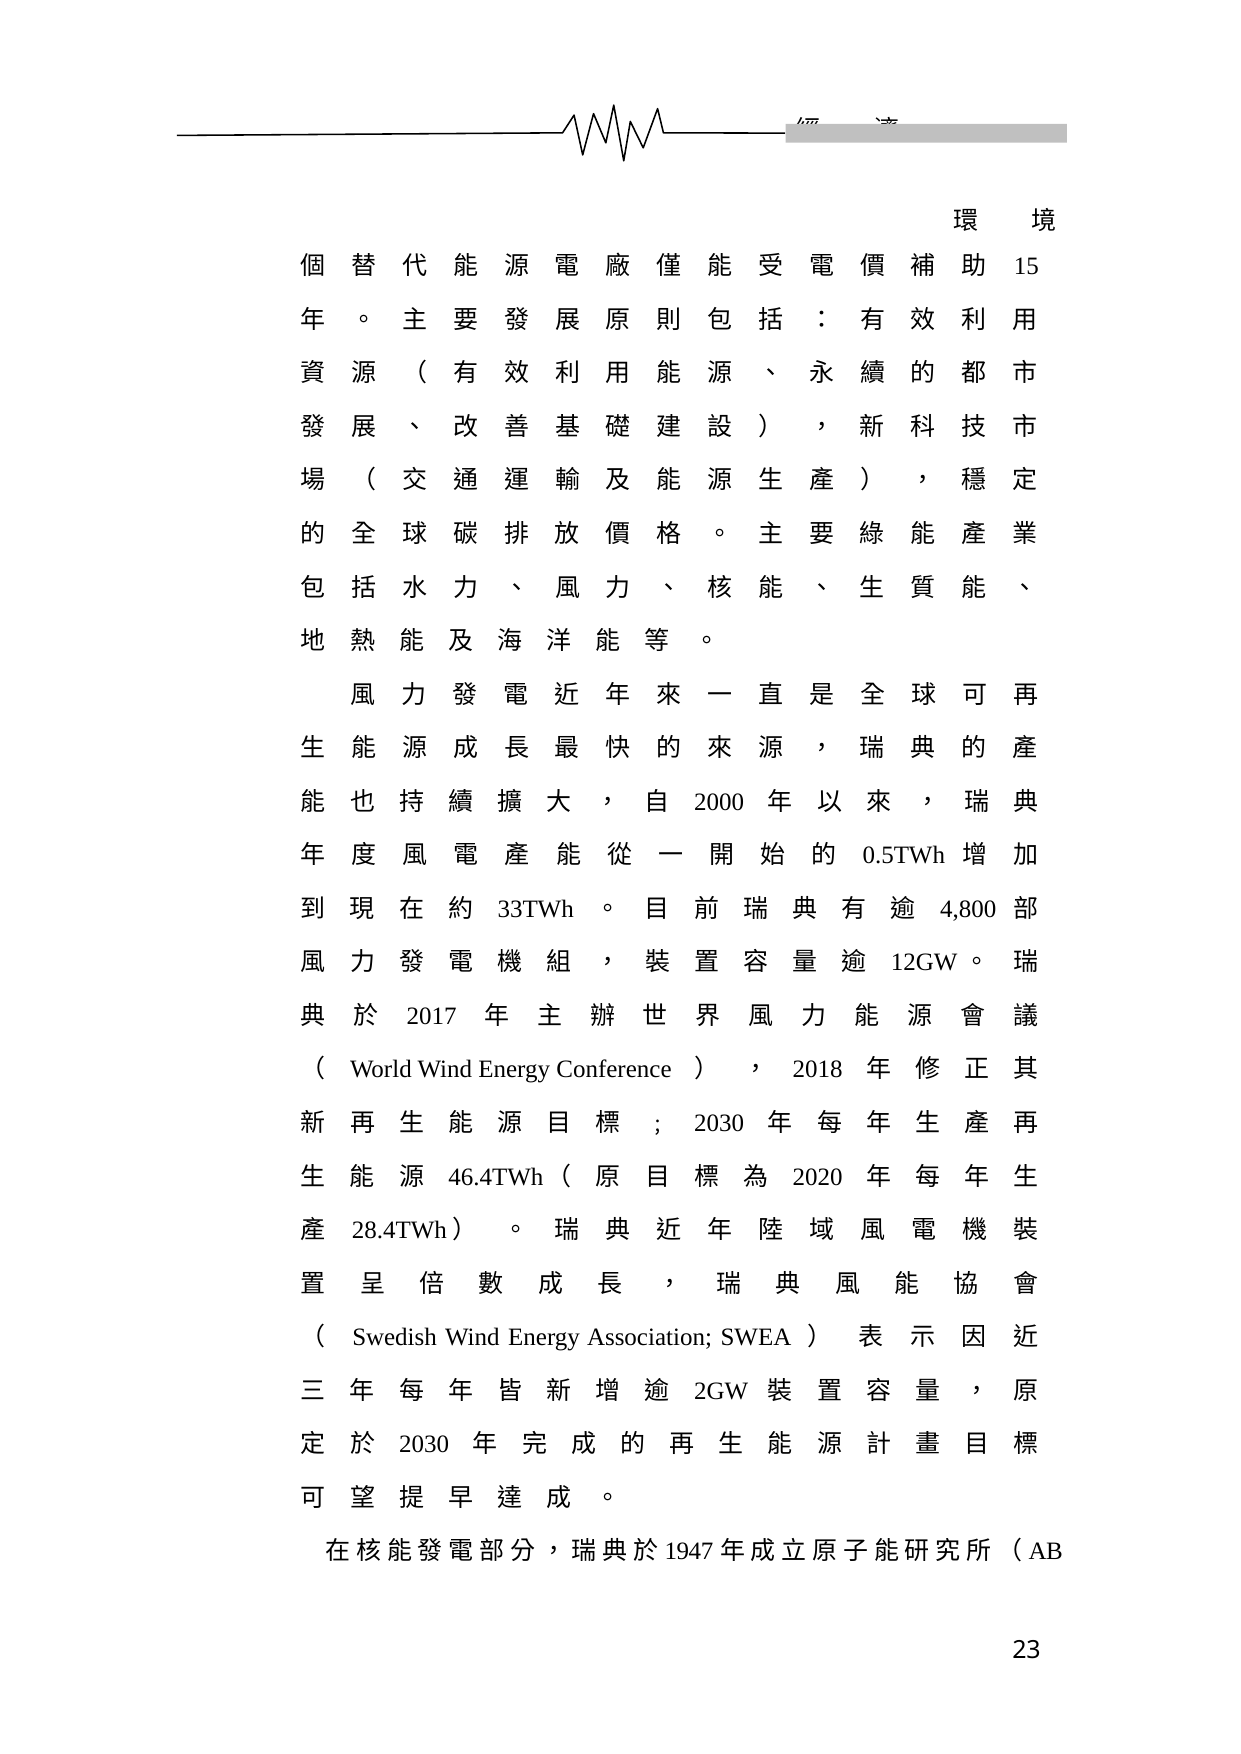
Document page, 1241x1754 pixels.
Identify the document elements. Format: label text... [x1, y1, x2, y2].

text 在核能發電部分，瑞典於1947年成立原子能研究所（AB Atomenergi），第一部實驗性反應爐R1於1954年正式啟動，利用核能發電並生產熱能。1960年2部試驗反應爐R2及R2-0於紐雪平市（Nykoping）成立，由Studsvik AB營運。自1972年至1985年，由2家能源公司OKG AB及Vattenfall主導建設4個核能電廠，共12部反應爐；1997年，瑞典政府拍案決定關閉Barseback的2部反應爐，並各於1999年和2005年順利停止運轉。原訂該10部核能反應爐，將持續運作到2022年後陸續除役。然2015年10月最大股東德國能源公司E.On不顧股東芬蘭電力公司Fortum及工會反對，決議將永久關閉瑞典核反應爐Orskarshamn 1號和2號（2號於2015年底關閉，1號於2017年關閉），而最新、最大的3號反應爐持續服役。 [276, 1522, 1063, 1576]
text 個替代能源電廠僅能受電價補助15年。主要發展原則包括：有效利用資源（有效利用能源、永續的都市發展、改善基礎建設），新科技市場（交通運輸及能源生產），穩定的全球碳排放價格。主要綠能產業包括水力、風力、核能、生質能、地熱能及海洋能等。 [276, 237, 1063, 666]
text 風力發電近年來一直是全球可再生能源成長最快的來源，瑞典的產能也持續擴大，自2000年以來，瑞典年度風電產能從一開始的0.5TWh增加到現在約33TWh。目前瑞典有逾4,800部風力發電機組，裝置容量逾12GW。瑞典於2017年主辦世界風力能源會議（World Wind Energy Conference），2018年修正其新再生能源目標﹔2030年每年生產再生能源46.4TWh（原目標為2020年每年生產28.4TWh）。瑞典近年陸域風電機裝置呈倍數成長，瑞典風能協會（Swedish Wind Energy Association; SWEA）表示因近三年每年皆新增逾2GW裝置容量，原定於2030年完成的再生能源計畫目標可望提早達成。 [276, 666, 1063, 1522]
